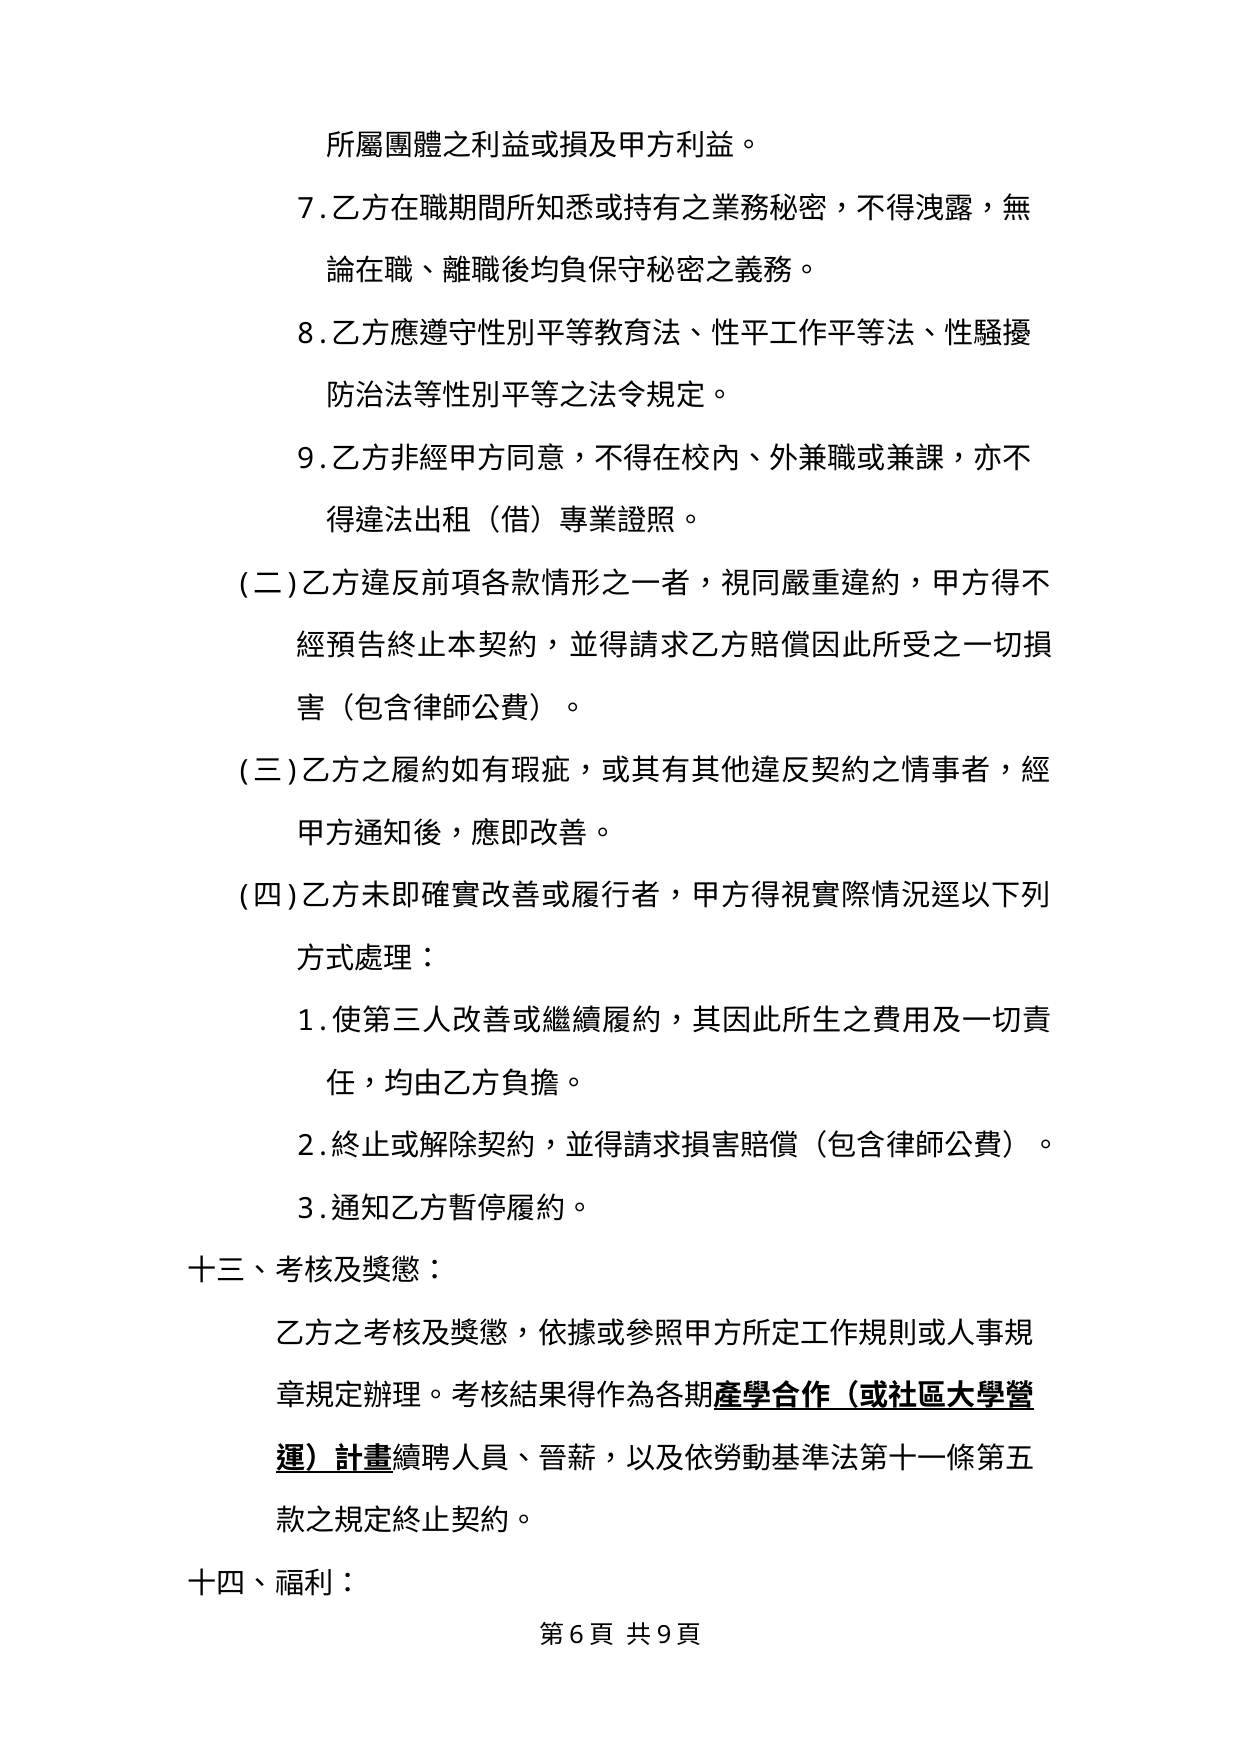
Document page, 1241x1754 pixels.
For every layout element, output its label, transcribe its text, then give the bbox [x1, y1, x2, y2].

text 所屬團體之利益或損及甲方利益。 [297, 101, 1053, 164]
text (四)乙方未即確實改善或履行者，甲方得視實際情況逕以下列方式處理： [235, 851, 1053, 976]
text 乙方之考核及獎懲，依據或參照甲方所定工作規則或人事規章規定辦理。考核結果得作為各期產學合作（或社區大學營運）計畫續聘人員、晉薪，以及依勞動基準法第十一條第五款之規定終止契約。 [275, 1289, 1053, 1539]
text (三)乙方之履約如有瑕疵，或其有其他違反契約之情事者，經甲方通知後，應即改善。 [235, 726, 1053, 851]
text 9.乙方非經甲方同意，不得在校內、外兼職或兼課，亦不得違法出租（借）專業證照。 [297, 414, 1053, 539]
text 2.終止或解除契約，並得請求損害賠償（包含律師公費）。 [297, 1101, 1053, 1164]
text 3.通知乙方暫停履約。 [297, 1164, 1053, 1226]
text 十四、福利： [187, 1539, 1053, 1601]
text 十三、考核及獎懲： [187, 1226, 1053, 1289]
text 8.乙方應遵守性別平等教育法、性平工作平等法、性騒擾防治法等性別平等之法令規定。 [297, 289, 1053, 414]
text 1.使第三人改善或繼續履約，其因此所生之費用及一切責任，均由乙方負擔。 [297, 976, 1053, 1101]
text (二)乙方違反前項各款情形之一者，視同嚴重違約，甲方得不經預告終止本契約，並得請求乙方賠償因此所受之一切損害（包含律師公費）。 [235, 539, 1053, 726]
text 7.乙方在職期間所知悉或持有之業務秘密，不得洩露，無論在職、離職後均負保守秘密之義務。 [297, 164, 1053, 289]
